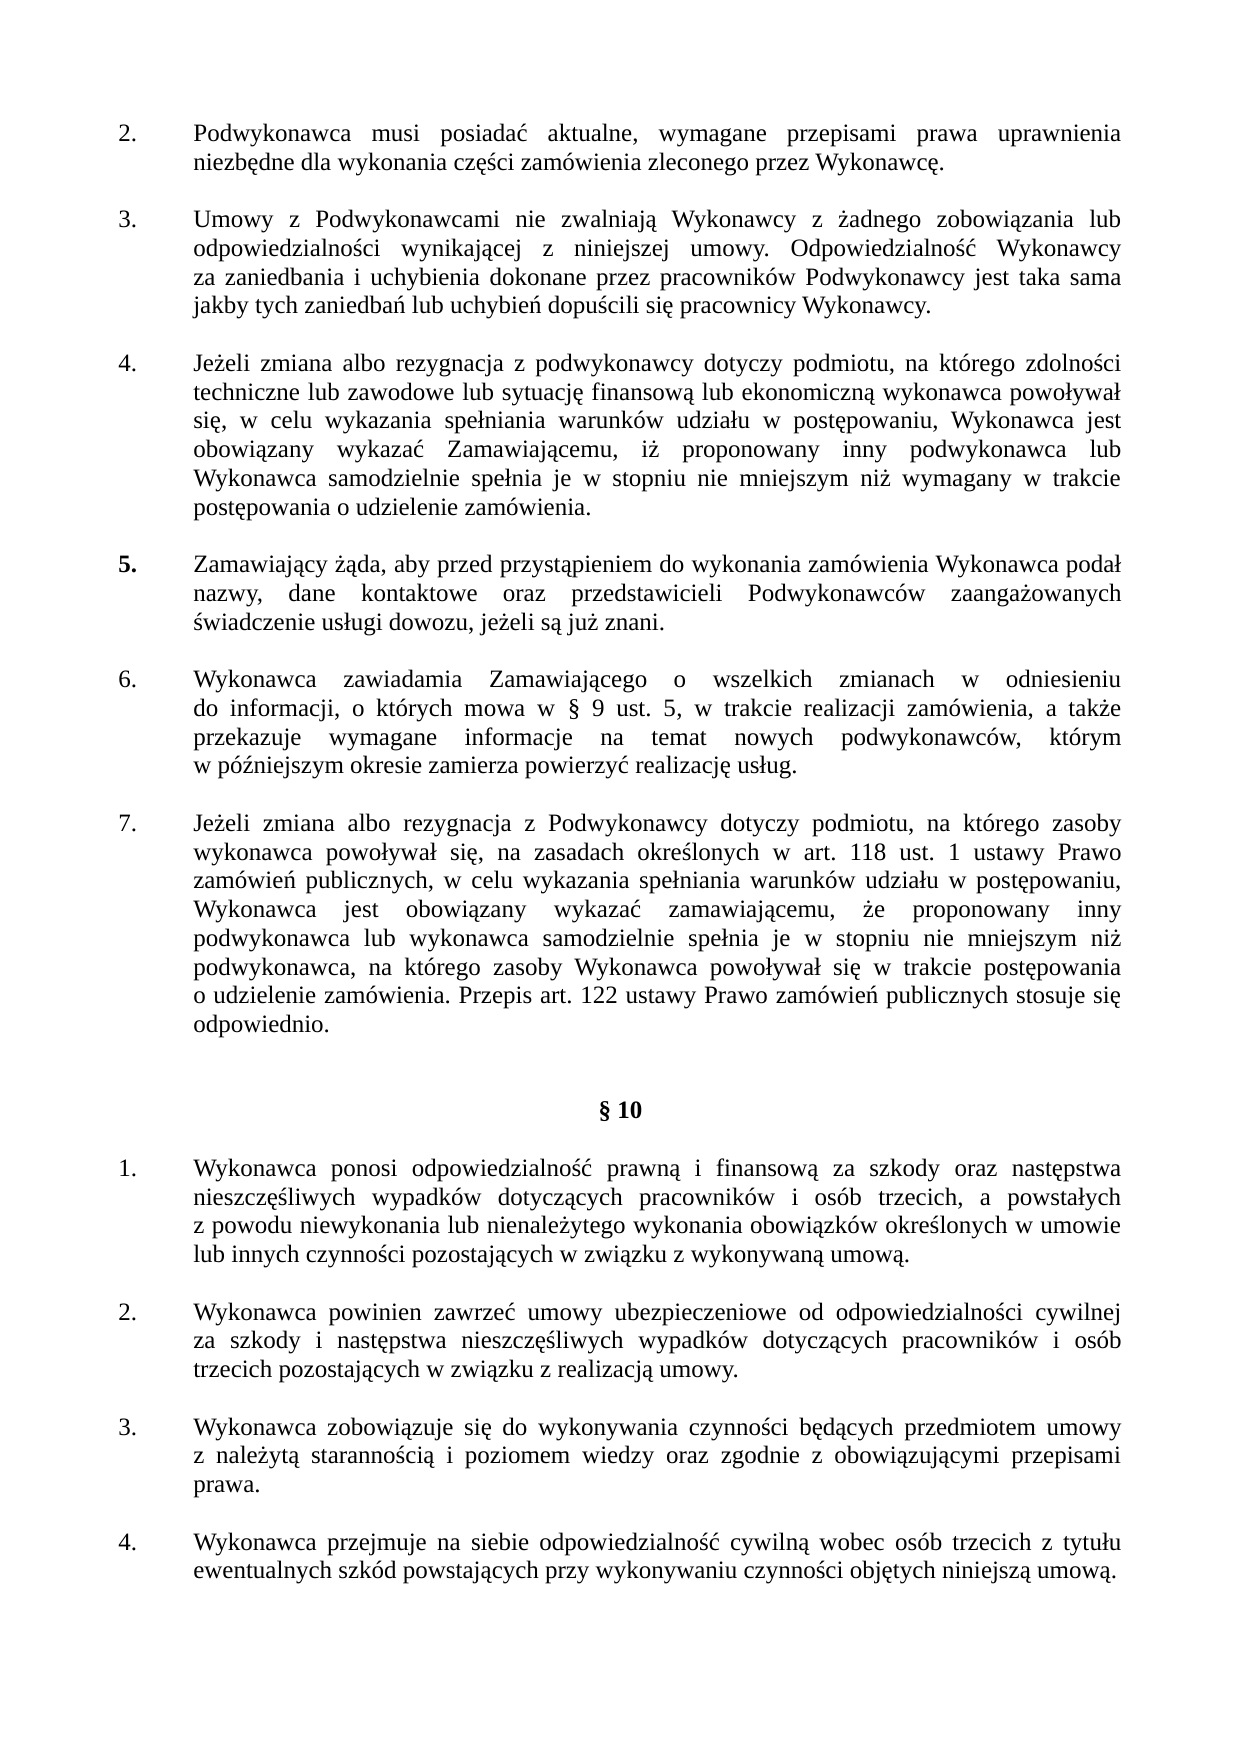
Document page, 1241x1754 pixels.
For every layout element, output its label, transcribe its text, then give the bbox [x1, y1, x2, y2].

text 1. Wykonawca ponosi odpowiedzialność prawną i finansową za szkody oraz następstwa nieszczęśliwych wypadków dotyczących pracowników i osób trzecich, a powstałych z powodu niewykonania lub nienależytego wykonania obowiązków określonych w umowie lub innych czynności pozostających w związku z wykonywaną umową. [118, 1153, 1122, 1268]
text 2. Podwykonawca musi posiadać aktualne, wymagane przepisami prawa uprawnienia niezbędne dla wykonania części zamówienia zleconego przez Wykonawcę. [118, 118, 1122, 176]
text 6. Wykonawca zawiadamia Zamawiającego o wszelkich zmianach w odniesieniu do informacji, o których mowa w § 9 ust. 5, w trakcie realizacji zamówienia, a także przekazuje wymagane informacje na temat nowych podwykonawców, którym w późniejszym okresie zamierza powierzyć realizację usług. [118, 664, 1122, 779]
text 4. Jeżeli zmiana albo rezygnacja z podwykonawcy dotyczy podmiotu, na którego zdolności techniczne lub zawodowe lub sytuację finansową lub ekonomiczną wykonawca powoływał się, w celu wykazania spełniania warunków udziału w postępowaniu, Wykonawca jest obowiązany wykazać Zamawiającemu, iż proponowany inny podwykonawca lub Wykonawca samodzielnie spełnia je w stopniu nie mniejszym niż wymagany w trakcie postępowania o udzielenie zamówienia. [118, 348, 1122, 521]
text 3. Umowy z Podwykonawcami nie zwalniają Wykonawcy z żadnego zobowiązania lub odpowiedzialności wynikającej z niniejszej umowy. Odpowiedzialność Wykonawcy za zaniedbania i uchybienia dokonane przez pracowników Podwykonawcy jest taka sama jakby tych zaniedbań lub uchybień dopuścili się pracownicy Wykonawcy. [118, 204, 1122, 319]
text 3. Wykonawca zobowiązuje się do wykonywania czynności będących przedmiotem umowy z należytą starannością i poziomem wiedzy oraz zgodnie z obowiązującymi przepisami prawa. [118, 1412, 1122, 1498]
text § 10 [118, 1096, 1122, 1124]
text 5. Zamawiający żąda, aby przed przystąpieniem do wykonania zamówienia Wykonawca podał nazwy, dane kontaktowe oraz przedstawicieli Podwykonawców zaangażowanych świadczenie usługi dowozu, jeżeli są już znani. [118, 549, 1122, 636]
text 4. Wykonawca przejmuje na siebie odpowiedzialność cywilną wobec osób trzecich z tytułu ewentualnych szkód powstających przy wykonywaniu czynności objętych niniejszą umową. [118, 1527, 1122, 1584]
text 2. Wykonawca powinien zawrzeć umowy ubezpieczeniowe od odpowiedzialności cywilnej za szkody i następstwa nieszczęśliwych wypadków dotyczących pracowników i osób trzecich pozostających w związku z realizacją umowy. [118, 1297, 1122, 1383]
text 7. Jeżeli zmiana albo rezygnacja z Podwykonawcy dotyczy podmiotu, na którego zasoby wykonawca powoływał się, na zasadach określonych w art. 118 ust. 1 ustawy Prawo zamówień publicznych, w celu wykazania spełniania warunków udziału w postępowaniu, Wykonawca jest obowiązany wykazać zamawiającemu, że proponowany inny podwykonawca lub wykonawca samodzielnie spełnia je w stopniu nie mniejszym niż podwykonawca, na którego zasoby Wykonawca powoływał się w trakcie postępowania o udzielenie zamówienia. Przepis art. 122 ustawy Prawo zamówień publicznych stosuje się odpowiednio. [118, 808, 1122, 1038]
